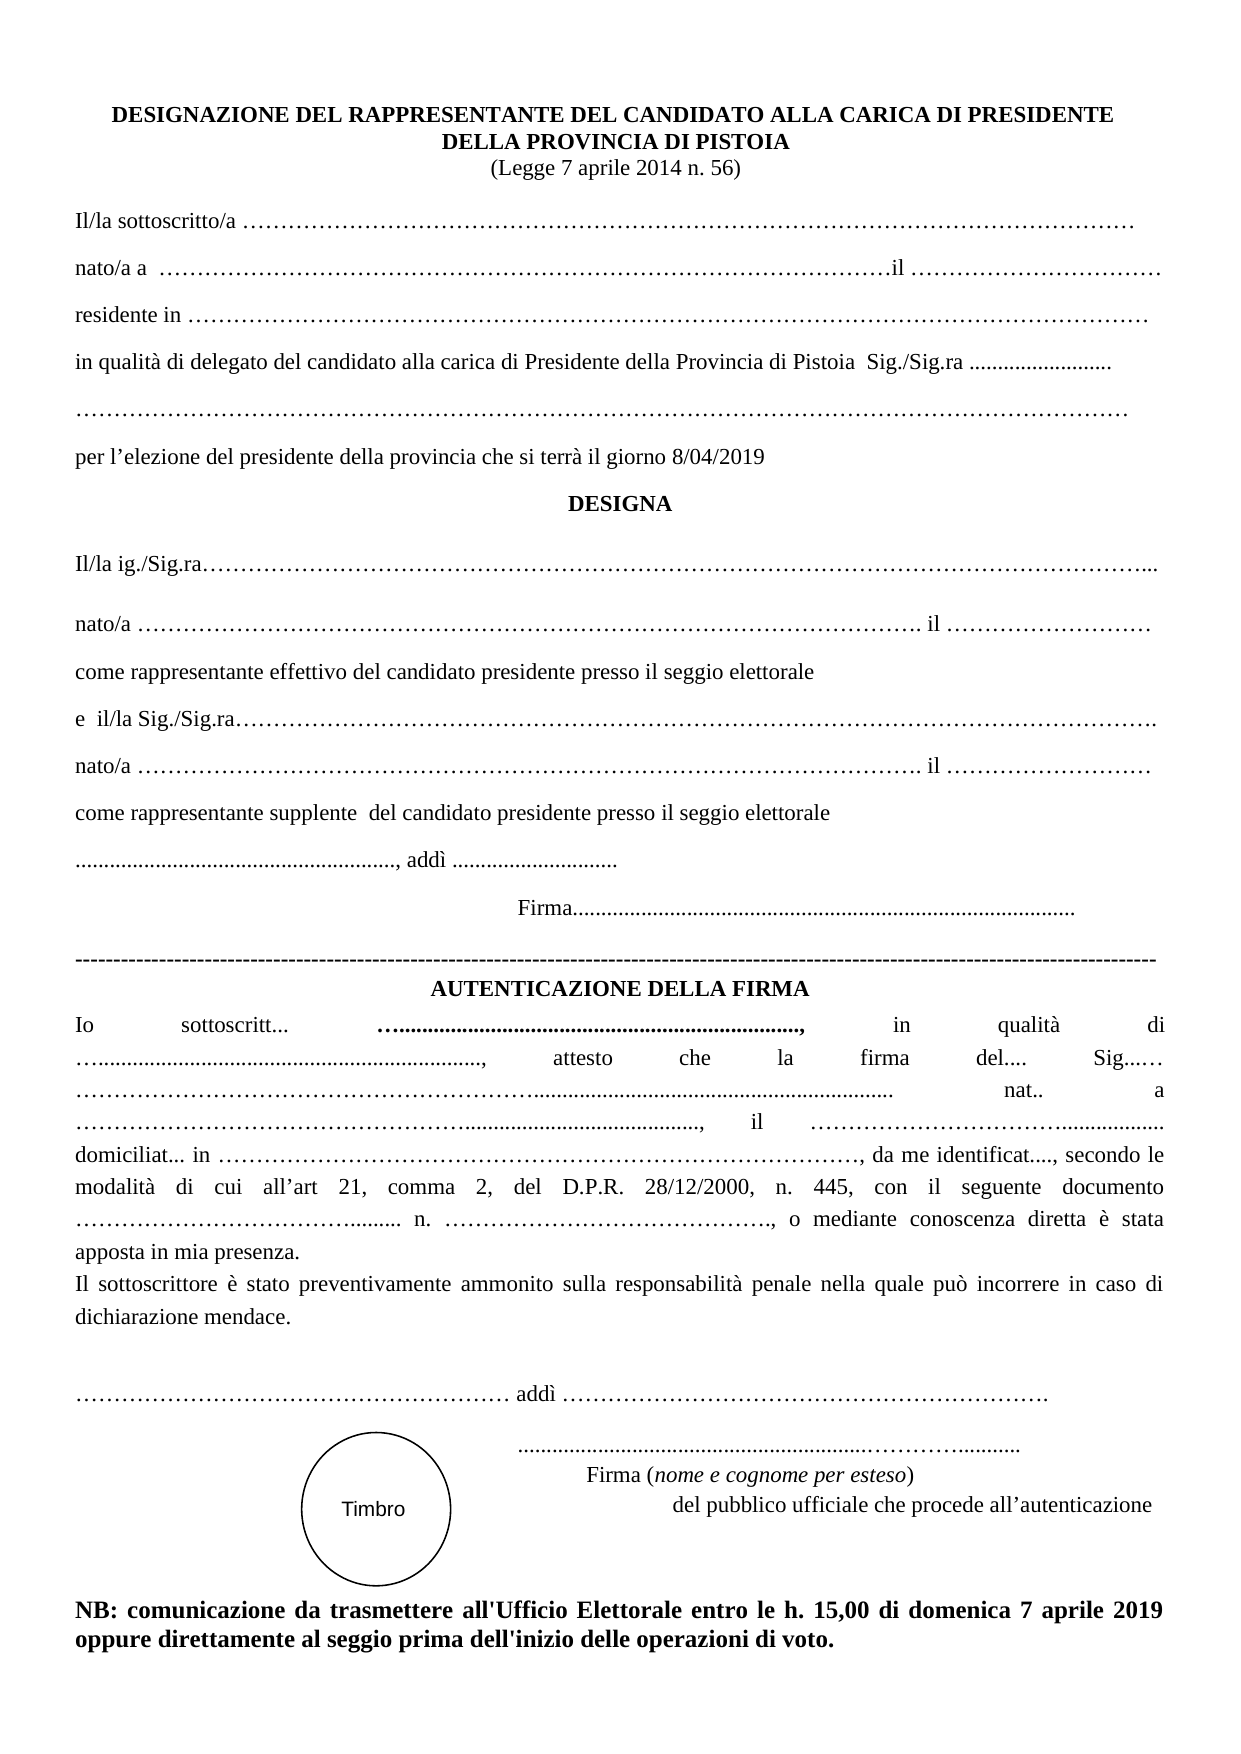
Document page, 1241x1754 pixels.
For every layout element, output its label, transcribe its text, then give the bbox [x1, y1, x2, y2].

text residente in ……………………………………………………………………………………………………………… [75, 301, 1165, 327]
table_header [64, 75, 1020, 101]
text e il/la Sig./Sig.ra…………………………………………………………………………………………………………. [75, 705, 1165, 731]
text Io sottoscritt... …......................................................................, in qualità di …..................................................................., attesto che la firma del.... Sig...… ……………………………………………………............................................................... nat.. a ……………………………………………........................................., il …………………………….................. domiciliat... in …………………………………………………………………………, da me identificat...., secondo le modalità di cui all’art 21, comma 2, del D.P.R. 28/12/2000, n. 445, con il seguente documento ………………………………......... n. ……………………………………., o mediante conoscenza diretta è stata apposta in mia presenza. [75, 1005, 1165, 1264]
text in qualità di delegato del candidato alla carica di Presidente della Provincia di Pistoia Sig./Sig.ra ......................... [75, 348, 1165, 375]
text nato/a …………………………………………………………………………………………. il ……………………… [75, 611, 1165, 637]
text .............................................................…………........... Firma (nome e cognome per esteso) del pubblico ufficiale che procede all’autenticazione [75, 1431, 370, 1518]
text Firma........................................................................................ [444, 894, 1165, 920]
text ........................................................, addì ............................. [75, 846, 1165, 873]
text AUTENTICAZIONE DELLA FIRMA [75, 975, 1165, 1001]
table_cell DESIGNAZIONE DEL RAPPRESENTANTE DEL CANDIDATO ALLA CARICA DI PRESIDENTE DELLA PROVINCIA DI PISTOIA (Legge 7 aprile 2014 n. 56) [64, 101, 1168, 207]
text come rappresentante supplente del candidato presidente presso il seggio elettorale [75, 799, 1165, 826]
text nato/a a ……………………………………………………………………………………il …………………………… [75, 254, 1165, 280]
text NB: comunicazione da trasmettere all'Ufficio Elettorale entro le h. 15,00 di domenica 7 aprile 2019 oppure direttamente al seggio prima dell'inizio delle operazioni di voto. [75, 1596, 1165, 1653]
text .............................................................…………........... Firma (nome e cognome per esteso) del pubblico ufficiale che procede all’autenticazione [383, 1431, 1165, 1518]
text Il sottoscrittore è stato preventivamente ammonito sulla responsabilità penale nella quale può incorrere in caso di dichiarazione mendace. [75, 1264, 1165, 1329]
text per l’elezione del presidente della provincia che si terrà il giorno 8/04/2019 [75, 443, 1165, 469]
text DESIGNA [75, 490, 1165, 516]
text Il/la sottoscritto/a ……………………………………………………………………………………………………… [75, 207, 1165, 233]
text Il/la ig./Sig.ra……………………………………………………………………………………………………………... [75, 550, 1165, 577]
text ………………………………………………………………………………………………………………………… [75, 396, 1165, 422]
text come rappresentante effettivo del candidato presidente presso il seggio elettorale [75, 658, 1165, 684]
table_header [1020, 75, 1168, 101]
text ………………………………………………… addì ………………………………………………………. [75, 1380, 1165, 1406]
text nato/a …………………………………………………………………………………………. il ……………………… [75, 752, 1165, 778]
text ---------------------------------------------------------------------------------------------------------------------------------------------- [75, 945, 1165, 971]
